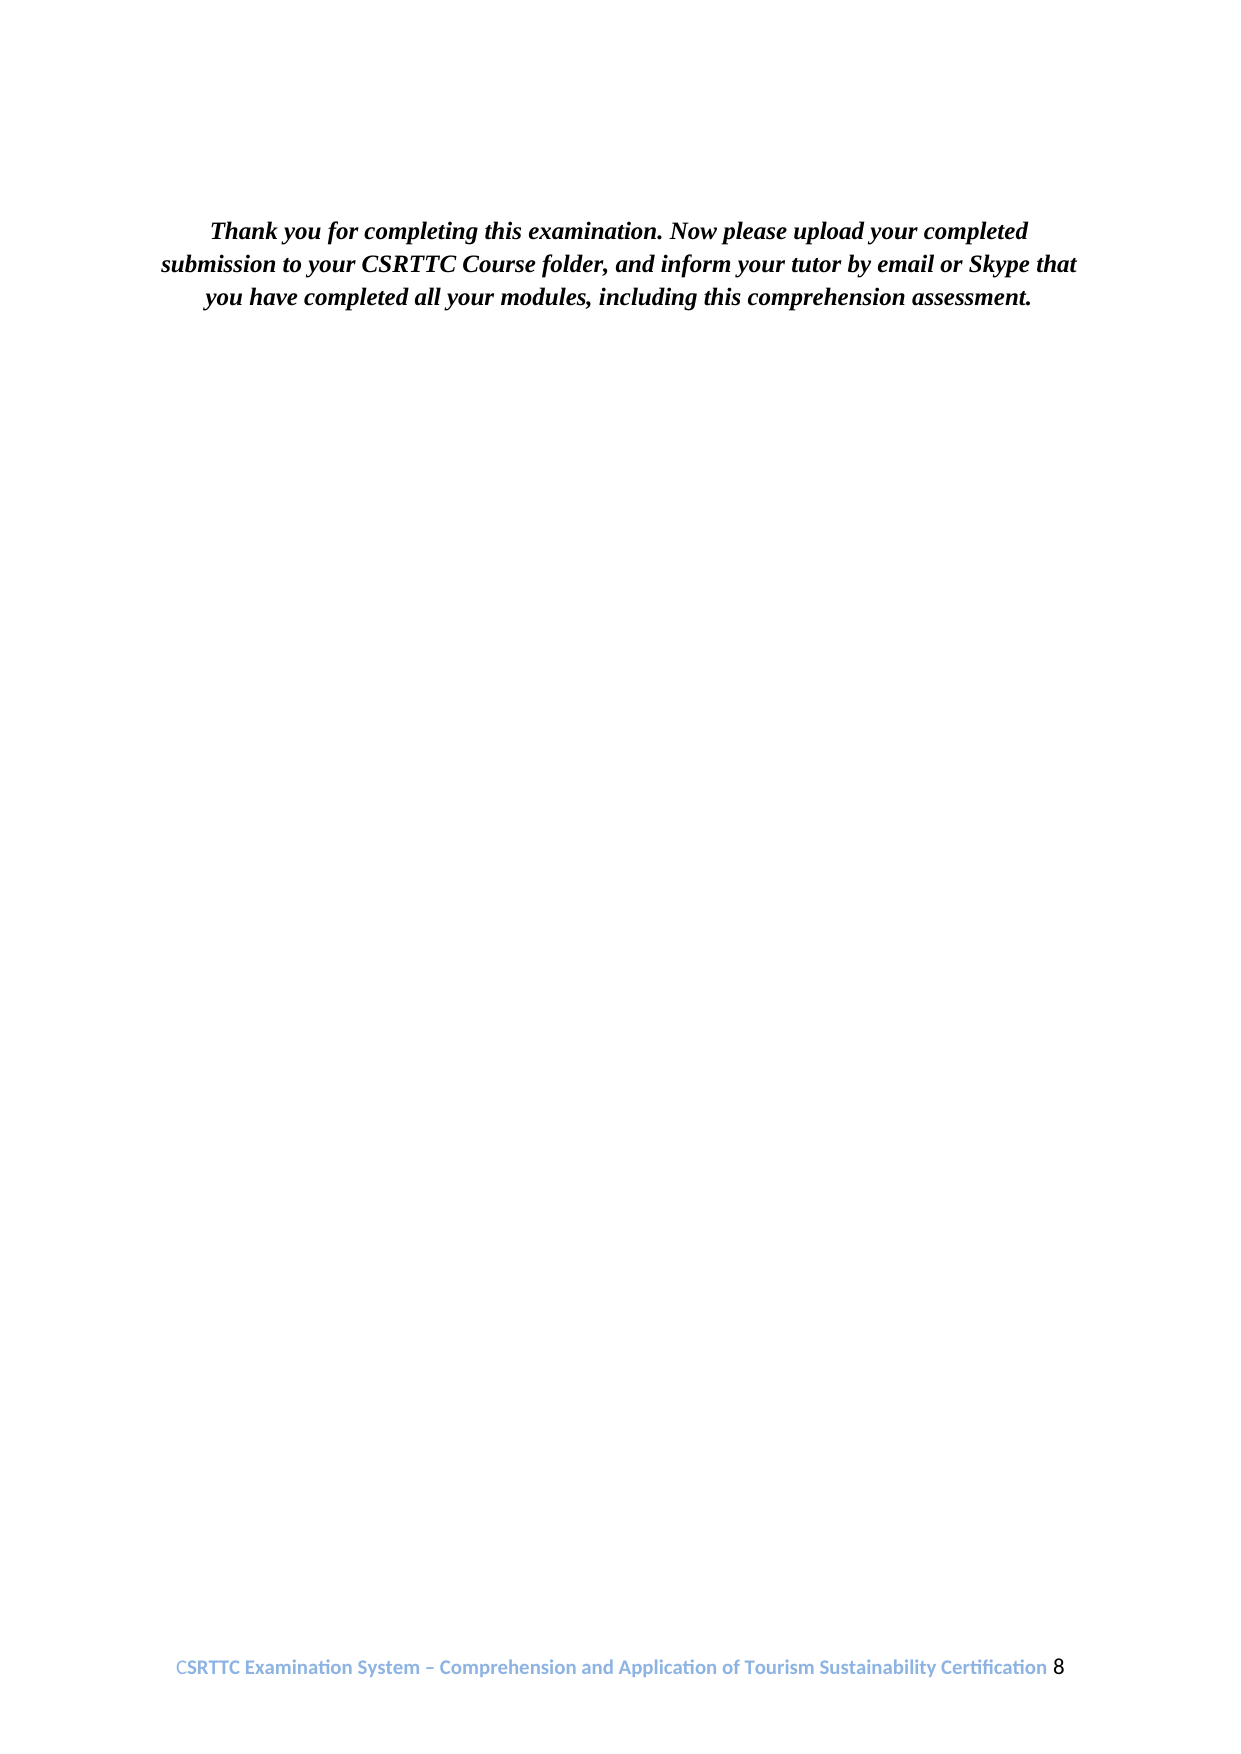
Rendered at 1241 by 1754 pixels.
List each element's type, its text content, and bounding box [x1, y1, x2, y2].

text Thank you for completing this examination. Now please upload your completed submission to your CSRTTC Course folder, and inform your tutor by email or Skype that you have completed all your modules, including this comprehension assessment. [150, 216, 1090, 311]
